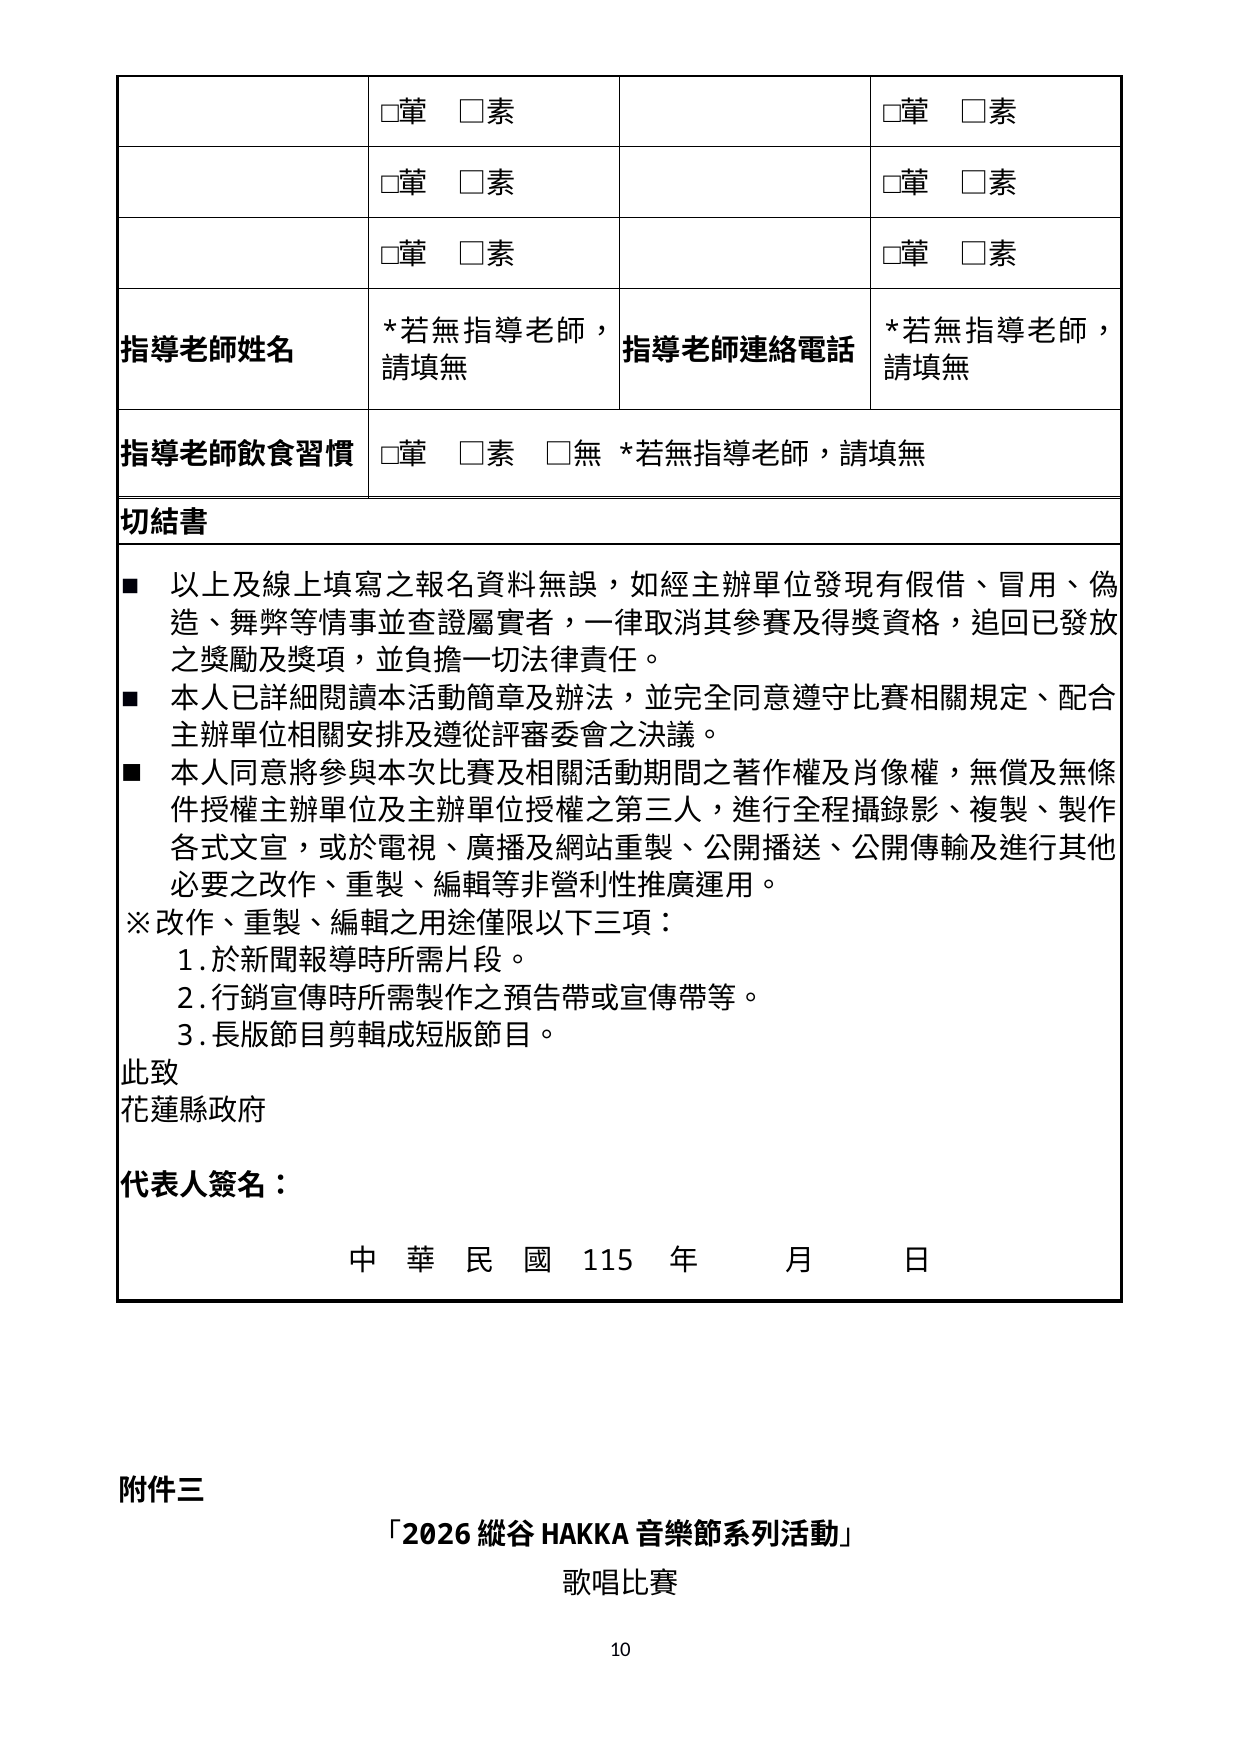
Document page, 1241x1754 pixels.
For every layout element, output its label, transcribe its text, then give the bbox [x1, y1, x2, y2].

table_cell 切結書 [119, 499, 1120, 543]
table_cell 指導老師連絡電話 [620, 289, 870, 408]
text 「2026縱谷HAKKA音樂節系列活動」 [118, 1511, 1122, 1553]
text 歌唱比賽 [118, 1559, 1122, 1602]
table_cell [620, 147, 870, 217]
table_cell [119, 77, 368, 146]
table_cell *若無指導老師，請填無 [871, 289, 1120, 408]
table_cell 以上及線上填寫之報名資料無誤，如經主辦單位發現有假借、冒用、偽造、舞弊等情事並查證屬實者，一律取消其參賽及得獎資格，追回已發放之獎勵及獎項，並負擔一切法律責任。 本人已詳細閱讀本活動簡章及辦法，並完全同意遵守比賽相關規定、配合主辦單位相關安排及遵從評審委會之決議。 本人同意將參與本次比賽及相關活動期間之著作權及肖像權，無償及無條件授權主辦單位及主辦單位授權之第三人，進行全程攝錄影、複製、製作各式文宣，或於電視、廣播及網站重製、公開播送、公開傳輸及進行其他必要之改作、重製、編輯等非營利性推廣運用。 ※改作、重製、編輯之用途僅限以下三項： 1.於新聞報導時所需片段。 2.行銷宣傳時所需製作之預告帶或宣傳帶等。 3.長版節目剪輯成短版節目。 此致 花蓮縣政府 代表人簽名： 中 華 民 國 115 年 月 日 [119, 545, 1120, 1299]
table_cell □葷 □素 [871, 77, 1120, 146]
table_cell [119, 218, 368, 287]
table_cell [620, 77, 870, 146]
table_cell □葷 □素 [369, 147, 619, 217]
table_cell 指導老師飲食習慣 [119, 410, 368, 496]
table_cell *若無指導老師，請填無 [369, 289, 619, 408]
text 附件三 [118, 1459, 1122, 1511]
table_cell □葷 □素 [871, 218, 1120, 287]
table_cell [620, 218, 870, 287]
table_cell □葷 □素 [369, 77, 619, 146]
table_cell 指導老師姓名 [119, 289, 368, 408]
table_cell [119, 147, 368, 217]
table_cell □葷 □素 □無 *若無指導老師，請填無 [369, 410, 1120, 496]
table_cell □葷 □素 [871, 147, 1120, 217]
table_cell □葷 □素 [369, 218, 619, 287]
